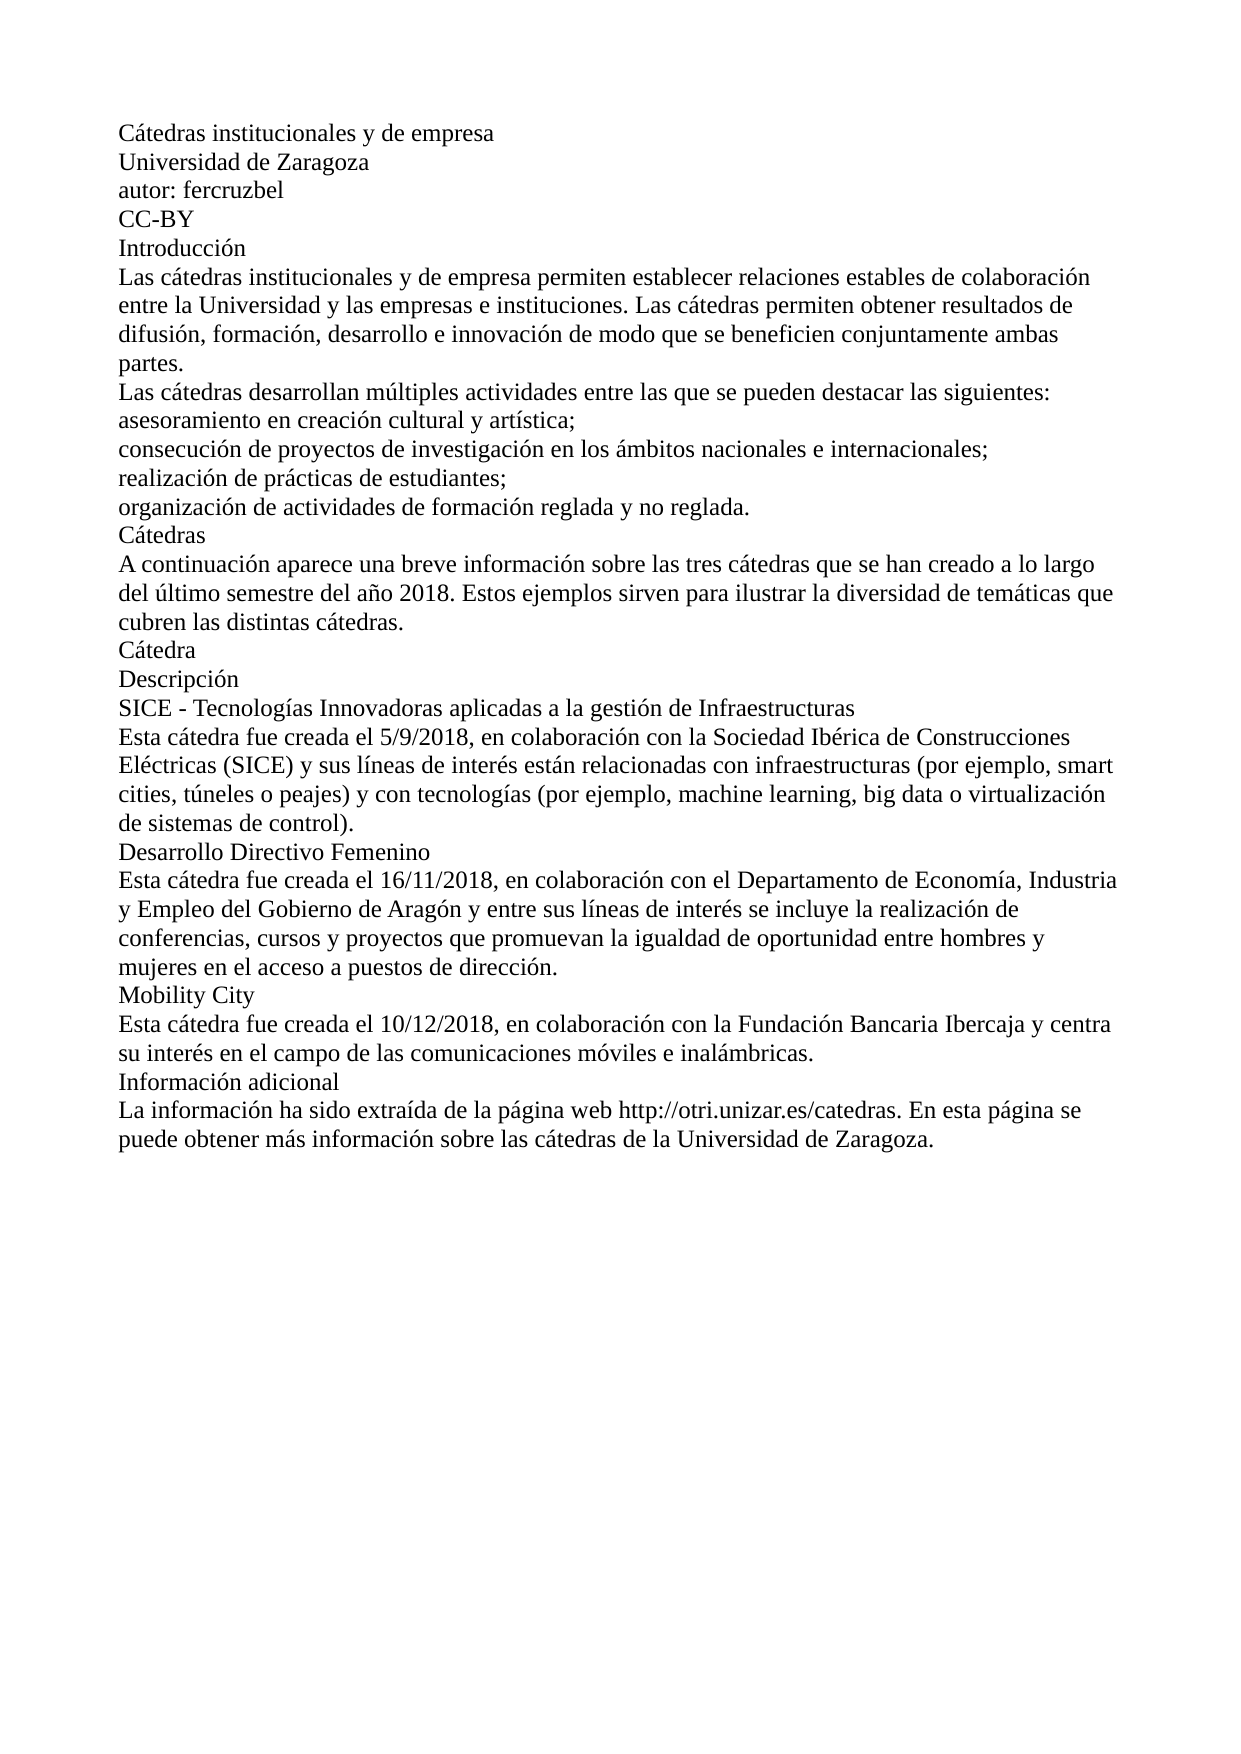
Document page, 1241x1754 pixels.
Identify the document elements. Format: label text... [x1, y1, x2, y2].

text Mobility City [118, 981, 1122, 1009]
text Desarrollo Directivo Femenino [118, 837, 1122, 866]
text Cátedras institucionales y de empresa [118, 118, 1122, 147]
text asesoramiento en creación cultural y artística; [118, 406, 1122, 434]
text Esta cátedra fue creada el 10/12/2018, en colaboración con la Fundación Bancaria Ibercaja y centra su interés en el campo de las comunicaciones móviles e inalámbricas. [118, 1009, 1122, 1067]
text SICE - Tecnologías Innovadoras aplicadas a la gestión de Infraestructuras [118, 693, 1122, 722]
text Información adicional [118, 1067, 1122, 1096]
text Esta cátedra fue creada el 16/11/2018, en colaboración con el Departamento de Economía, Industria y Empleo del Gobierno de Aragón y entre sus líneas de interés se incluye la realización de conferencias, cursos y proyectos que promuevan la igualdad de oportunidad entre hombres y mujeres en el acceso a puestos de dirección. [118, 866, 1122, 981]
text CC-BY [118, 204, 1122, 233]
text Las cátedras desarrollan múltiples actividades entre las que se pueden destacar las siguientes: [118, 377, 1122, 406]
text La información ha sido extraída de la página web http://otri.unizar.es/catedras. En esta página se puede obtener más información sobre las cátedras de la Universidad de Zaragoza. [118, 1096, 1122, 1153]
text autor: fercruzbel [118, 176, 1122, 204]
text Cátedra [118, 636, 1122, 664]
text A continuación aparece una breve información sobre las tres cátedras que se han creado a lo largo del último semestre del año 2018. Estos ejemplos sirven para ilustrar la diversidad de temáticas que cubren las distintas cátedras. [118, 549, 1122, 636]
text Cátedras [118, 521, 1122, 549]
text realización de prácticas de estudiantes; [118, 463, 1122, 492]
text Las cátedras institucionales y de empresa permiten establecer relaciones estables de colaboración entre la Universidad y las empresas e instituciones. Las cátedras permiten obtener resultados de difusión, formación, desarrollo e innovación de modo que se beneficien conjuntamente ambas partes. [118, 262, 1122, 377]
text Esta cátedra fue creada el 5/9/2018, en colaboración con la Sociedad Ibérica de Construcciones Eléctricas (SICE) y sus líneas de interés están relacionadas con infraestructuras (por ejemplo, smart cities, túneles o peajes) y con tecnologías (por ejemplo, machine learning, big data o virtualización de sistemas de control). [118, 722, 1122, 837]
text organización de actividades de formación reglada y no reglada. [118, 492, 1122, 521]
text Descripción [118, 664, 1122, 693]
text consecución de proyectos de investigación en los ámbitos nacionales e internacionales; [118, 434, 1122, 463]
text Universidad de Zaragoza [118, 147, 1122, 176]
text Introducción [118, 233, 1122, 262]
